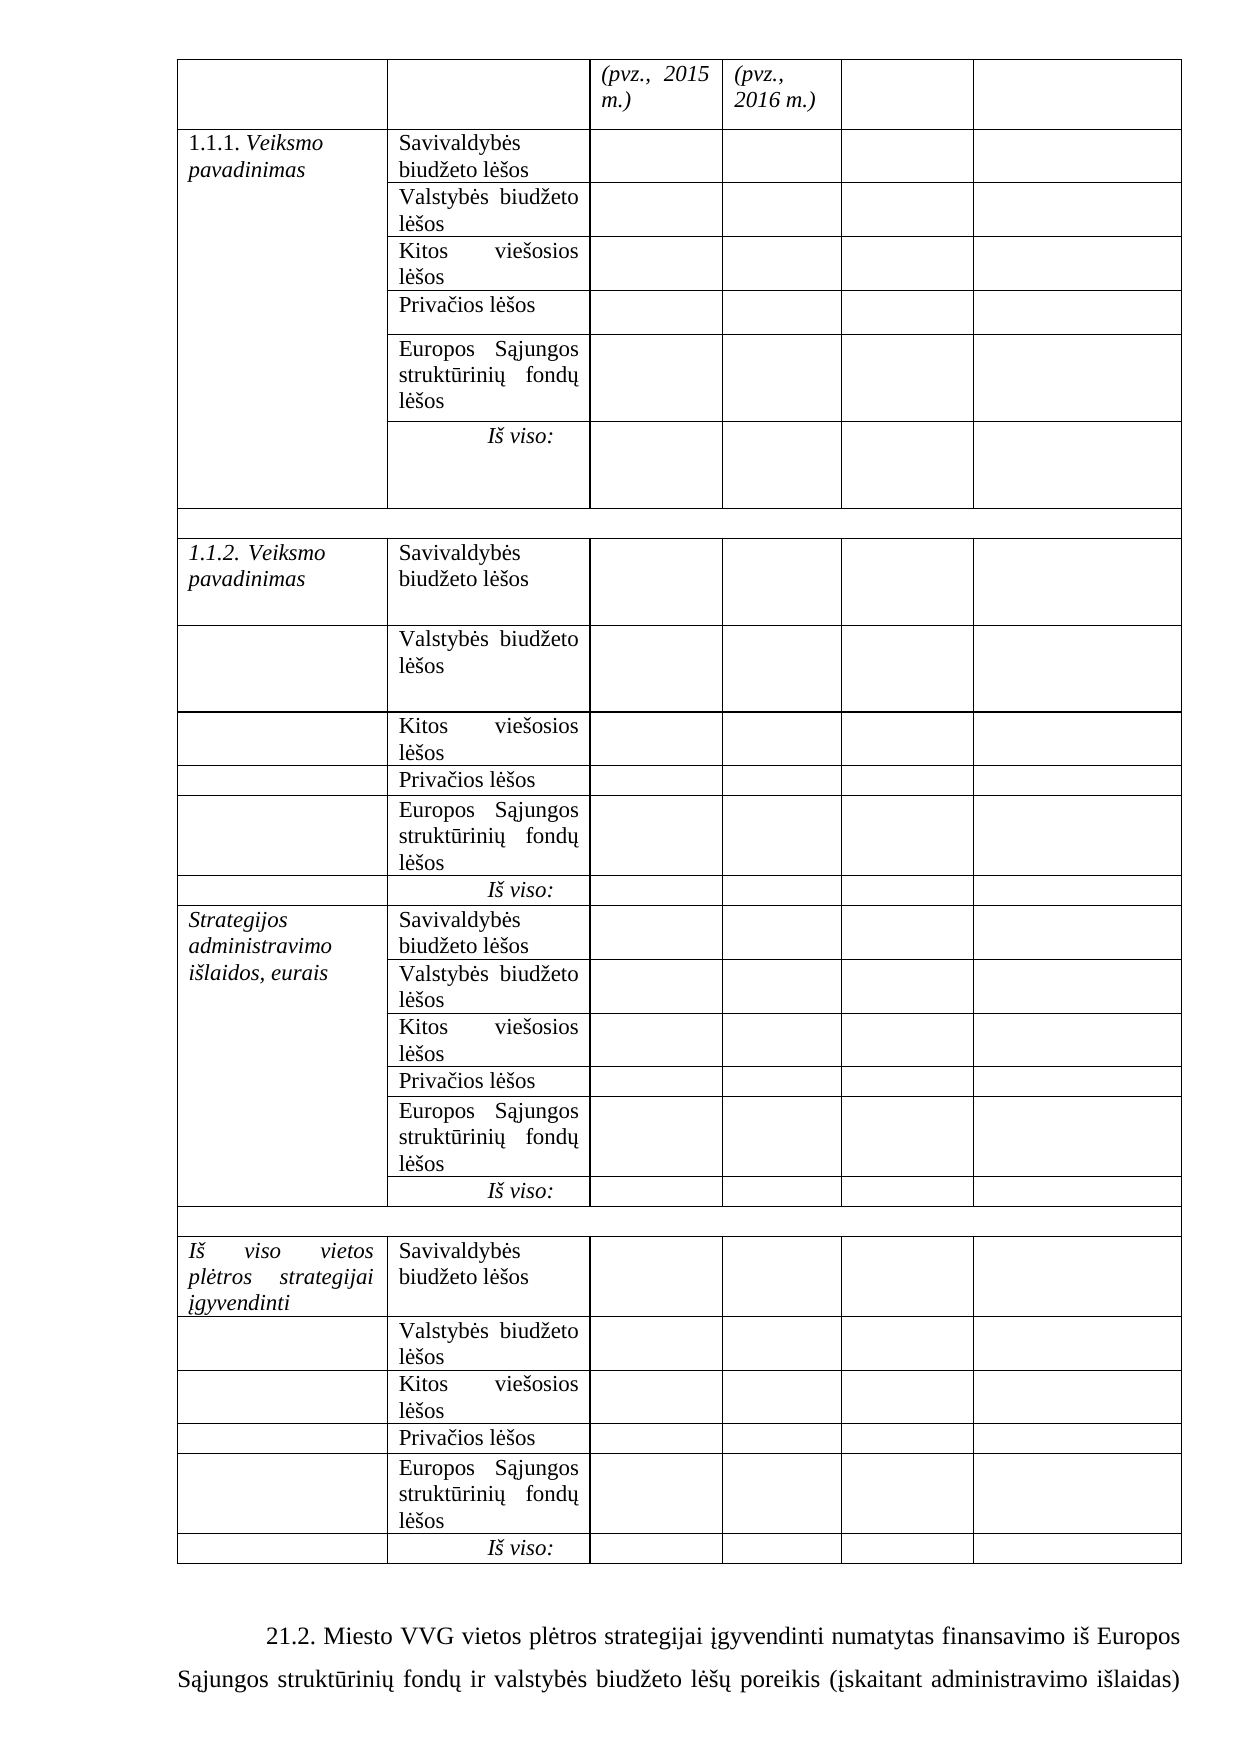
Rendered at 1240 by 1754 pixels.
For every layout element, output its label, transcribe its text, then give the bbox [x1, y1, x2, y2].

table_cell Valstybės biudžeto lėšos [388, 183, 589, 236]
table_cell [591, 796, 722, 875]
table_cell [723, 876, 841, 905]
table_cell 1.1.1. Veiksmo pavadinimas [178, 130, 387, 508]
table_cell [842, 1424, 973, 1453]
table_cell [591, 1237, 722, 1316]
table_cell [591, 183, 722, 236]
table_cell [591, 713, 722, 765]
table_cell [178, 1371, 387, 1423]
table_cell Europos Sąjungos struktūrinių fondų lėšos [388, 1454, 589, 1533]
table_cell [723, 626, 841, 711]
table_cell Savivaldybės biudžeto lėšos [388, 906, 589, 959]
table_cell [178, 713, 387, 765]
table_cell [974, 422, 1181, 508]
table_cell [842, 960, 973, 1012]
table_cell [723, 766, 841, 795]
table_cell [723, 422, 841, 508]
table_cell Europos Sąjungos struktūrinių fondų lėšos [388, 796, 589, 875]
table_cell (pvz., 2015 m.) [591, 60, 722, 128]
table_cell [842, 539, 973, 624]
table_cell [974, 1097, 1181, 1176]
table_cell [388, 60, 589, 128]
table_cell [842, 335, 973, 421]
table_cell Iš viso: [388, 1177, 589, 1206]
table_cell [842, 1097, 973, 1176]
table_cell [723, 796, 841, 875]
table_cell [723, 1237, 841, 1316]
table_cell [842, 291, 973, 334]
table_cell [842, 713, 973, 765]
table_cell [974, 1237, 1181, 1316]
text 21.2. Miesto VVG vietos plėtros strategijai įgyvendinti numatytas finansavimo iš Europos Sąjungos struktūrinių fondų ir valstybės biudžeto lėšų poreikis (įskaitant administravimo išlaidas) [177, 1621, 1181, 1693]
table_cell [591, 1424, 722, 1453]
table_cell [842, 130, 973, 182]
table_cell [723, 539, 841, 624]
table_cell [591, 1067, 722, 1096]
table_cell [591, 1097, 722, 1176]
table_cell Europos Sąjungos struktūrinių fondų lėšos [388, 335, 589, 421]
table_cell (pvz., 2016 m.) [723, 60, 841, 128]
table_cell [842, 1014, 973, 1066]
table_cell [974, 626, 1181, 711]
table_cell [178, 626, 387, 711]
table_cell [974, 130, 1181, 182]
table_cell Valstybės biudžeto lėšos [388, 960, 589, 1012]
table_cell [723, 1177, 841, 1206]
table_cell [974, 766, 1181, 795]
table_cell [591, 130, 722, 182]
table_cell [591, 1534, 722, 1563]
table_cell [842, 60, 973, 128]
table_cell [591, 1177, 722, 1206]
table_cell [591, 335, 722, 421]
table_cell [723, 237, 841, 290]
table_cell Privačios lėšos [388, 1067, 589, 1096]
table_cell [723, 906, 841, 959]
table_cell [842, 1534, 973, 1563]
table_cell [591, 291, 722, 334]
table_cell [842, 1371, 973, 1423]
table_cell [842, 1317, 973, 1369]
table_cell Iš viso vietos plėtros strategijai įgyvendinti [178, 1237, 387, 1316]
table_cell Strategijos administravimo išlaidos, eurais [178, 906, 387, 1206]
table_cell [178, 1454, 387, 1533]
table_cell [591, 876, 722, 905]
table_cell [723, 1424, 841, 1453]
table_cell [591, 766, 722, 795]
table_cell [178, 1317, 387, 1369]
table_cell [974, 237, 1181, 290]
table_cell [974, 960, 1181, 1012]
table_cell [591, 960, 722, 1012]
table_cell Kitos viešosios lėšos [388, 1014, 589, 1066]
table_cell Savivaldybės biudžeto lėšos [388, 1237, 589, 1316]
table_cell [974, 1534, 1181, 1563]
table_cell [723, 335, 841, 421]
table_cell [974, 183, 1181, 236]
table_cell [178, 796, 387, 875]
table_cell [974, 876, 1181, 905]
table_cell [842, 906, 973, 959]
table_cell [178, 509, 1181, 537]
table_cell [591, 906, 722, 959]
table_cell [591, 1371, 722, 1423]
table_cell [974, 1454, 1181, 1533]
table_cell [974, 1424, 1181, 1453]
table_cell [974, 1317, 1181, 1369]
table_cell [974, 906, 1181, 959]
table_cell [974, 335, 1181, 421]
table_cell [723, 960, 841, 1012]
table_cell Savivaldybės biudžeto lėšos [388, 539, 589, 624]
table_cell Privačios lėšos [388, 291, 589, 334]
table_cell [842, 876, 973, 905]
table_cell [842, 183, 973, 236]
table_cell Privačios lėšos [388, 1424, 589, 1453]
table_cell Europos Sąjungos struktūrinių fondų lėšos [388, 1097, 589, 1176]
table_cell Privačios lėšos [388, 766, 589, 795]
table_cell Iš viso: [388, 876, 589, 905]
table_cell [178, 1534, 387, 1563]
table_cell [974, 60, 1181, 128]
table_cell Valstybės biudžeto lėšos [388, 1317, 589, 1369]
table_cell [723, 1097, 841, 1176]
table_cell [842, 766, 973, 795]
table_cell [178, 60, 387, 128]
table_cell [723, 1014, 841, 1066]
table_cell [591, 1454, 722, 1533]
table_cell [974, 1177, 1181, 1206]
table_cell [842, 1067, 973, 1096]
table_cell [842, 1177, 973, 1206]
table_cell Savivaldybės biudžeto lėšos [388, 130, 589, 182]
table_cell [723, 713, 841, 765]
table_cell Valstybės biudžeto lėšos [388, 626, 589, 711]
table_cell [723, 183, 841, 236]
table_cell [842, 237, 973, 290]
table_cell [842, 626, 973, 711]
table_cell [591, 1317, 722, 1369]
table_cell [178, 876, 387, 905]
table_cell [723, 1371, 841, 1423]
table_cell [591, 539, 722, 624]
table_cell [178, 766, 387, 795]
table_cell [723, 1534, 841, 1563]
table_cell [842, 1237, 973, 1316]
table_cell [178, 1424, 387, 1453]
table_cell Iš viso: [388, 1534, 589, 1563]
table_cell [974, 539, 1181, 624]
table_cell [974, 713, 1181, 765]
table_cell [723, 1067, 841, 1096]
table_cell [723, 291, 841, 334]
table_cell Kitos viešosios lėšos [388, 237, 589, 290]
table_cell 1.1.2. Veiksmo pavadinimas [178, 539, 387, 624]
table_cell [842, 1454, 973, 1533]
table_cell [974, 1014, 1181, 1066]
table_cell [178, 1207, 1181, 1236]
table_cell Iš viso: [388, 422, 589, 508]
table_cell [723, 130, 841, 182]
table_cell [974, 291, 1181, 334]
table_cell [842, 422, 973, 508]
table_cell [842, 796, 973, 875]
table_cell [974, 1371, 1181, 1423]
table_cell [591, 626, 722, 711]
table_cell [974, 1067, 1181, 1096]
table_cell Kitos viešosios lėšos [388, 713, 589, 765]
table_cell [591, 1014, 722, 1066]
table_cell [591, 237, 722, 290]
table_cell [591, 422, 722, 508]
table_cell [723, 1317, 841, 1369]
table_cell [974, 796, 1181, 875]
table_cell Kitos viešosios lėšos [388, 1371, 589, 1423]
table_cell [723, 1454, 841, 1533]
